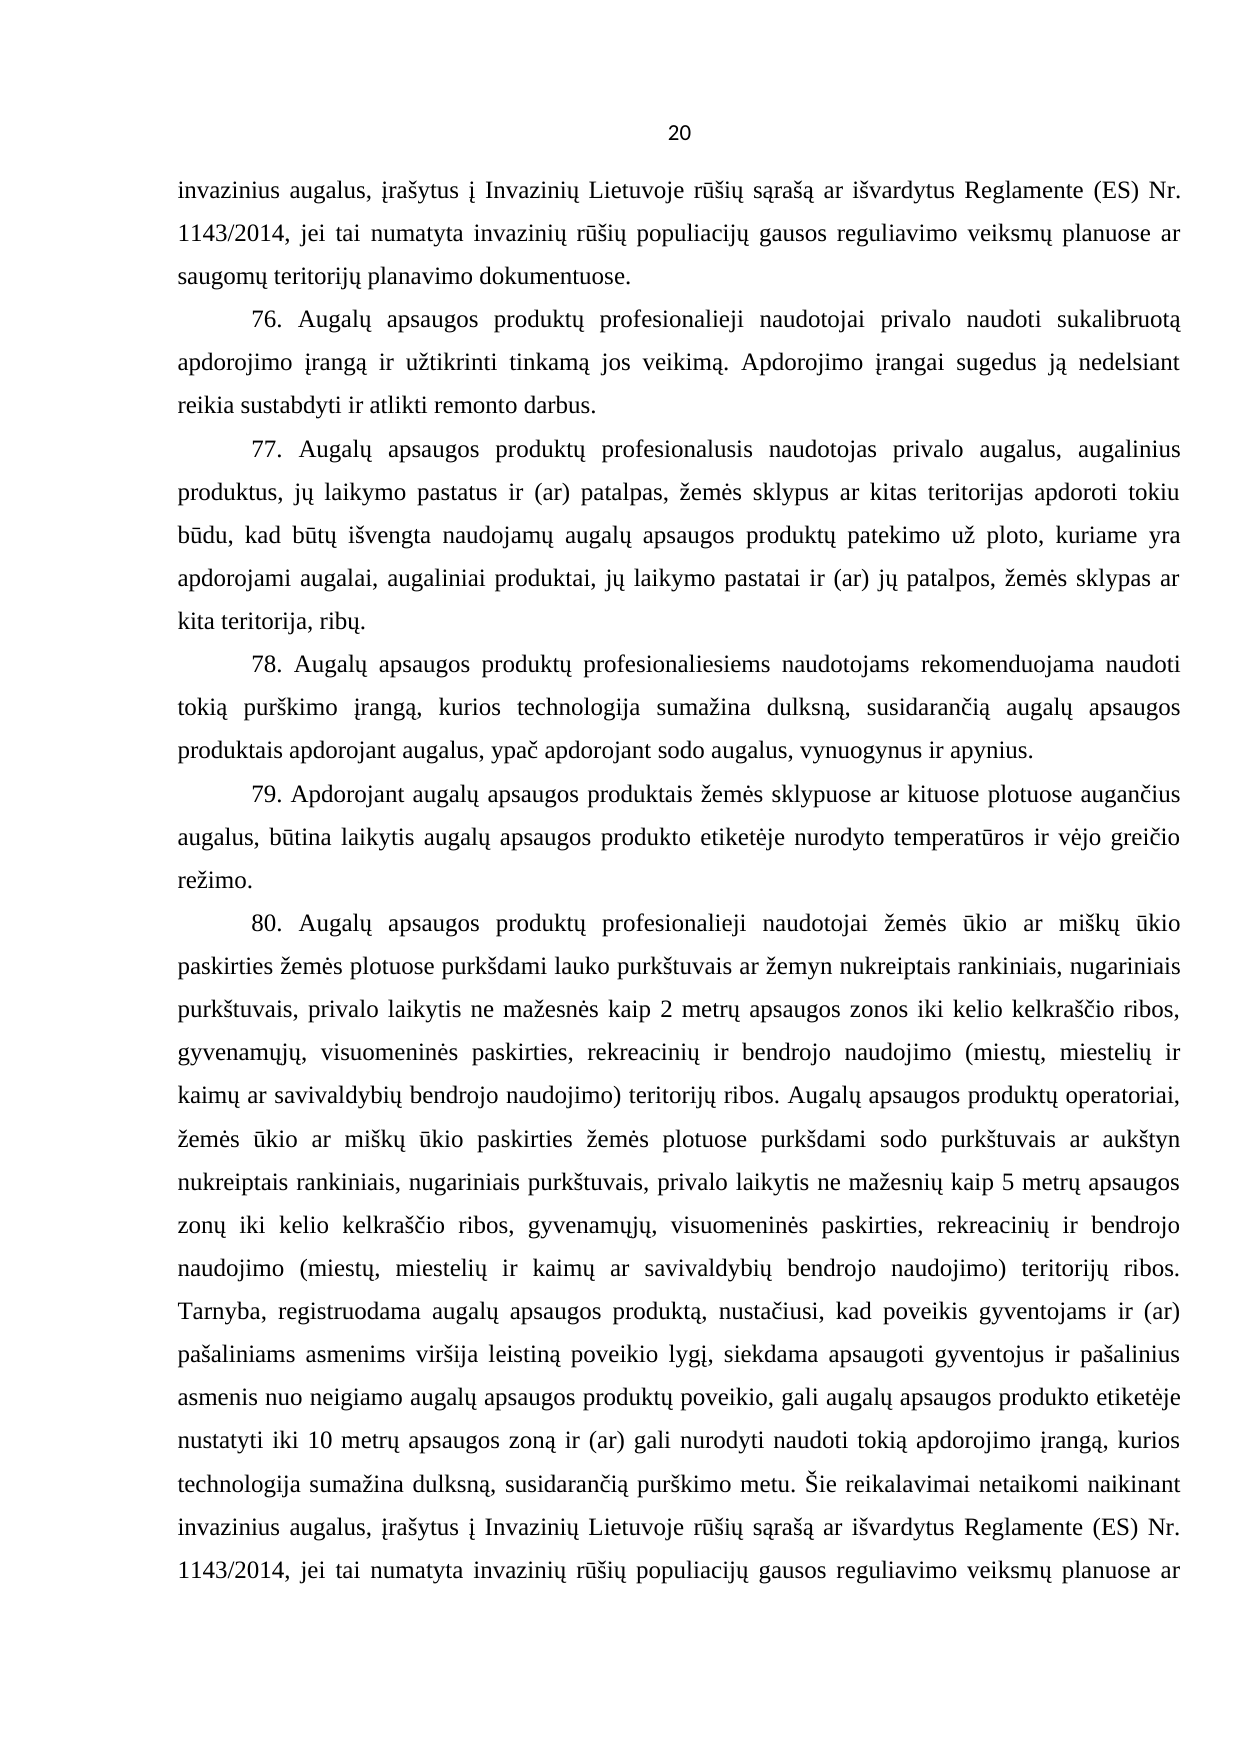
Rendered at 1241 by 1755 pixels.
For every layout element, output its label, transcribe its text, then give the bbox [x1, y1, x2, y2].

text 80. Augalų apsaugos produktų profesionalieji naudotojai žemės ūkio ar miškų ūkio paskirties žemės plotuose purkšdami lauko purkštuvais ar žemyn nukreiptais rankiniais, nugariniais purkštuvais, privalo laikytis ne mažesnės kaip 2 metrų apsaugos zonos iki kelio kelkraščio ribos, gyvenamųjų, visuomeninės paskirties, rekreacinių ir bendrojo naudojimo (miestų, miestelių ir kaimų ar savivaldybių bendrojo naudojimo) teritorijų ribos. Augalų apsaugos produktų operatoriai, žemės ūkio ar miškų ūkio paskirties žemės plotuose purkšdami sodo purkštuvais ar aukštyn nukreiptais rankiniais, nugariniais purkštuvais, privalo laikytis ne mažesnių kaip 5 metrų apsaugos zonų iki kelio kelkraščio ribos, gyvenamųjų, visuomeninės paskirties, rekreacinių ir bendrojo naudojimo (miestų, miestelių ir kaimų ar savivaldybių bendrojo naudojimo) teritorijų ribos. Tarnyba, registruodama augalų apsaugos produktą, nustačiusi, kad poveikis gyventojams ir (ar) pašaliniams asmenims viršija leistiną poveikio lygį, siekdama apsaugoti gyventojus ir pašalinius asmenis nuo neigiamo augalų apsaugos produktų poveikio, gali augalų apsaugos produkto etiketėje nustatyti iki 10 metrų apsaugos zoną ir (ar) gali nurodyti naudoti tokią apdorojimo įrangą, kurios technologija sumažina dulksną, susidarančią purškimo metu. Šie reikalavimai netaikomi naikinant invazinius augalus, įrašytus į Invazinių Lietuvoje rūšių sąrašą ar išvardytus Reglamente (ES) Nr. 1143/2014, jei tai numatyta invazinių rūšių populiacijų gausos reguliavimo veiksmų planuose ar [177, 908, 1181, 1584]
text 79. Apdorojant augalų apsaugos produktais žemės sklypuose ar kituose plotuose augančius augalus, būtina laikytis augalų apsaugos produkto etiketėje nurodyto temperatūros ir vėjo greičio režimo. [177, 779, 1181, 894]
text 76. Augalų apsaugos produktų profesionalieji naudotojai privalo naudoti sukalibruotą apdorojimo įrangą ir užtikrinti tinkamą jos veikimą. Apdorojimo įrangai sugedus ją nedelsiant reikia sustabdyti ir atlikti remonto darbus. [177, 304, 1181, 419]
text invazinius augalus, įrašytus į Invazinių Lietuvoje rūšių sąrašą ar išvardytus Reglamente (ES) Nr. 1143/2014, jei tai numatyta invazinių rūšių populiacijų gausos reguliavimo veiksmų planuose ar saugomų teritorijų planavimo dokumentuose. [177, 175, 1181, 290]
text 78. Augalų apsaugos produktų profesionaliesiems naudotojams rekomenduojama naudoti tokią purškimo įrangą, kurios technologija sumažina dulksną, susidarančią augalų apsaugos produktais apdorojant augalus, ypač apdorojant sodo augalus, vynuogynus ir apynius. [177, 649, 1181, 764]
text 77. Augalų apsaugos produktų profesionalusis naudotojas privalo augalus, augalinius produktus, jų laikymo pastatus ir (ar) patalpas, žemės sklypus ar kitas teritorijas apdoroti tokiu būdu, kad būtų išvengta naudojamų augalų apsaugos produktų patekimo už ploto, kuriame yra apdorojami augalai, augaliniai produktai, jų laikymo pastatai ir (ar) jų patalpos, žemės sklypas ar kita teritorija, ribų. [177, 434, 1181, 635]
